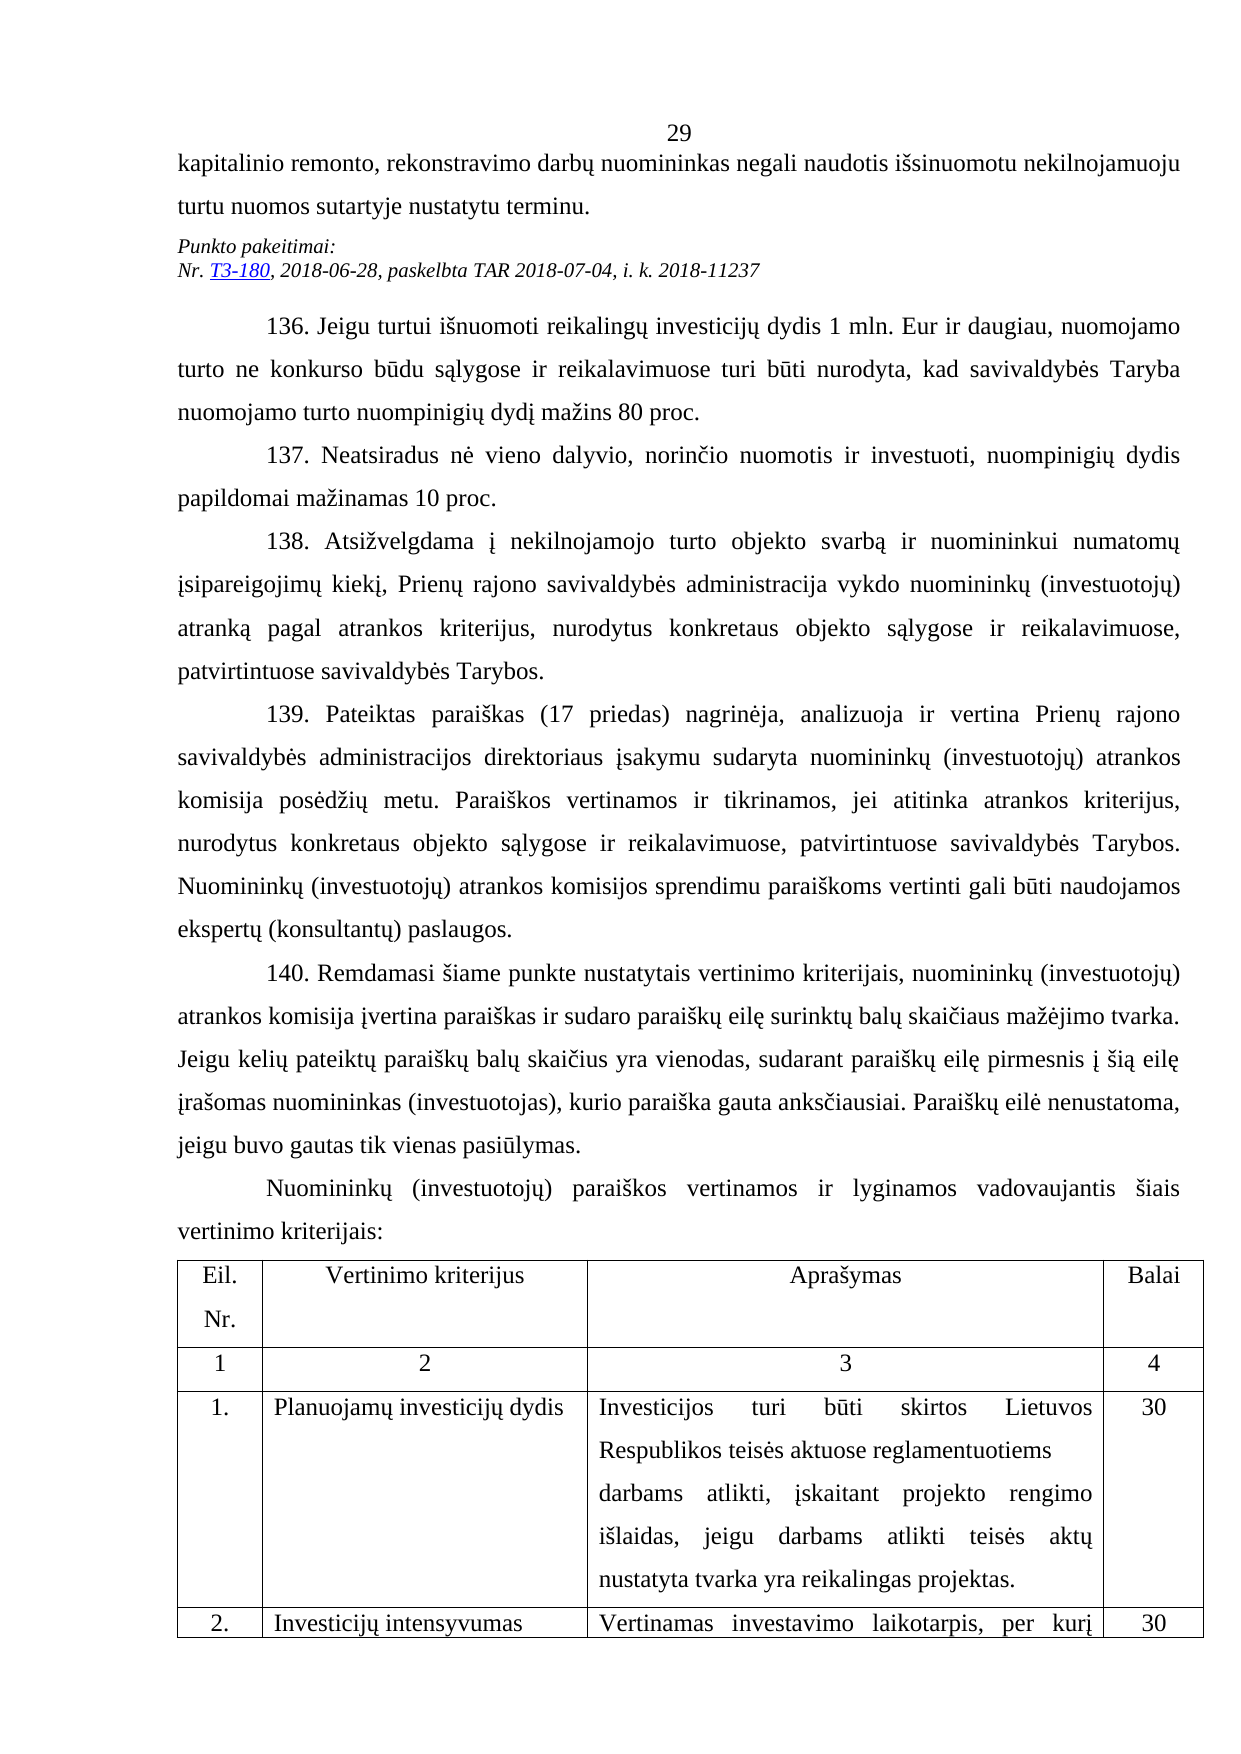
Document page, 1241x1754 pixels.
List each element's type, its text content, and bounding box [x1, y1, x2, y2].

table_cell [1104, 1478, 1203, 1607]
table_cell 2. [178, 1608, 262, 1637]
text 136. Jeigu turtui išnuomoti reikalingų investicijų dydis 1 mln. Eur ir daugiau, nuomojamo turto ne konkurso būdu sąlygose ir reikalavimuose turi būti nurodyta, kad savivaldybės Taryba nuomojamo turto nuompinigių dydį mažins 80 proc. [177, 311, 1181, 426]
table_cell 4 [1104, 1348, 1203, 1391]
text kapitalinio remonto, rekonstravimo darbų nuomininkas negali naudotis išsinuomotu nekilnojamuoju turtu nuomos sutartyje nustatytu terminu. [177, 148, 1181, 219]
table_cell darbams atlikti, įskaitant projekto rengimo išlaidas, jeigu darbams atlikti teisės aktų nustatyta tvarka yra reikalingas projektas. [588, 1478, 1103, 1607]
text 137. Neatsiradus nė vieno dalyvio, norinčio nuomotis ir investuoti, nuompinigių dydis papildomai mažinamas 10 proc. [177, 440, 1181, 512]
text Nr. T3-180, 2018-06-28, paskelbta TAR 2018-07-04, i. k. 2018-11237 [177, 258, 1181, 282]
table_cell 2 [263, 1348, 587, 1391]
text Nuomininkų (investuotojų) paraiškos vertinamos ir lyginamos vadovaujantis šiais vertinimo kriterijais: [177, 1173, 1181, 1245]
table_header Eil. Nr. [178, 1261, 262, 1347]
table_cell 1 [178, 1348, 262, 1391]
table_header Vertinimo kriterijus [263, 1261, 587, 1347]
table_cell Investicijos turi būti skirtos Lietuvos Respublikos teisės aktuose reglamentuotiems [588, 1392, 1103, 1478]
table_cell Planuojamų investicijų dydis [263, 1392, 587, 1478]
text Punkto pakeitimai: [177, 234, 1181, 258]
text 140. Remdamasi šiame punkte nustatytais vertinimo kriterijais, nuomininkų (investuotojų) atrankos komisija įvertina paraiškas ir sudaro paraiškų eilę surinktų balų skaičiaus mažėjimo tvarka. Jeigu kelių pateiktų paraiškų balų skaičius yra vienodas, sudarant paraiškų eilę pirmesnis į šią eilę įrašomas nuomininkas (investuotojas), kurio paraiška gauta anksčiausiai. Paraiškų eilė nenustatoma, jeigu buvo gautas tik vienas pasiūlymas. [177, 958, 1181, 1159]
table_cell Vertinamas investavimo laikotarpis, per kurį [588, 1608, 1103, 1637]
table_cell Investicijų intensyvumas [263, 1608, 587, 1637]
table_cell [263, 1478, 587, 1607]
table_cell 1. [178, 1392, 262, 1478]
text 138. Atsižvelgdama į nekilnojamojo turto objekto svarbą ir nuomininkui numatomų įsipareigojimų kiekį, Prienų rajono savivaldybės administracija vykdo nuomininkų (investuotojų) atranką pagal atrankos kriterijus, nurodytus konkretaus objekto sąlygose ir reikalavimuose, patvirtintuose savivaldybės Tarybos. [177, 526, 1181, 684]
text 139. Pateiktas paraiškas (17 priedas) nagrinėja, analizuoja ir vertina Prienų rajono savivaldybės administracijos direktoriaus įsakymu sudaryta nuomininkų (investuotojų) atrankos komisija posėdžių metu. Paraiškos vertinamos ir tikrinamos, jei atitinka atrankos kriterijus, nurodytus konkretaus objekto sąlygose ir reikalavimuose, patvirtintuose savivaldybės Tarybos. Nuomininkų (investuotojų) atrankos komisijos sprendimu paraiškoms vertinti gali būti naudojamos ekspertų (konsultantų) paslaugos. [177, 699, 1181, 943]
table_header Aprašymas [588, 1261, 1103, 1347]
table_cell 30 [1104, 1392, 1203, 1478]
table_cell 30 [1104, 1608, 1203, 1637]
table_cell 3 [588, 1348, 1103, 1391]
table_cell [178, 1478, 262, 1607]
table_header Balai [1104, 1261, 1203, 1347]
